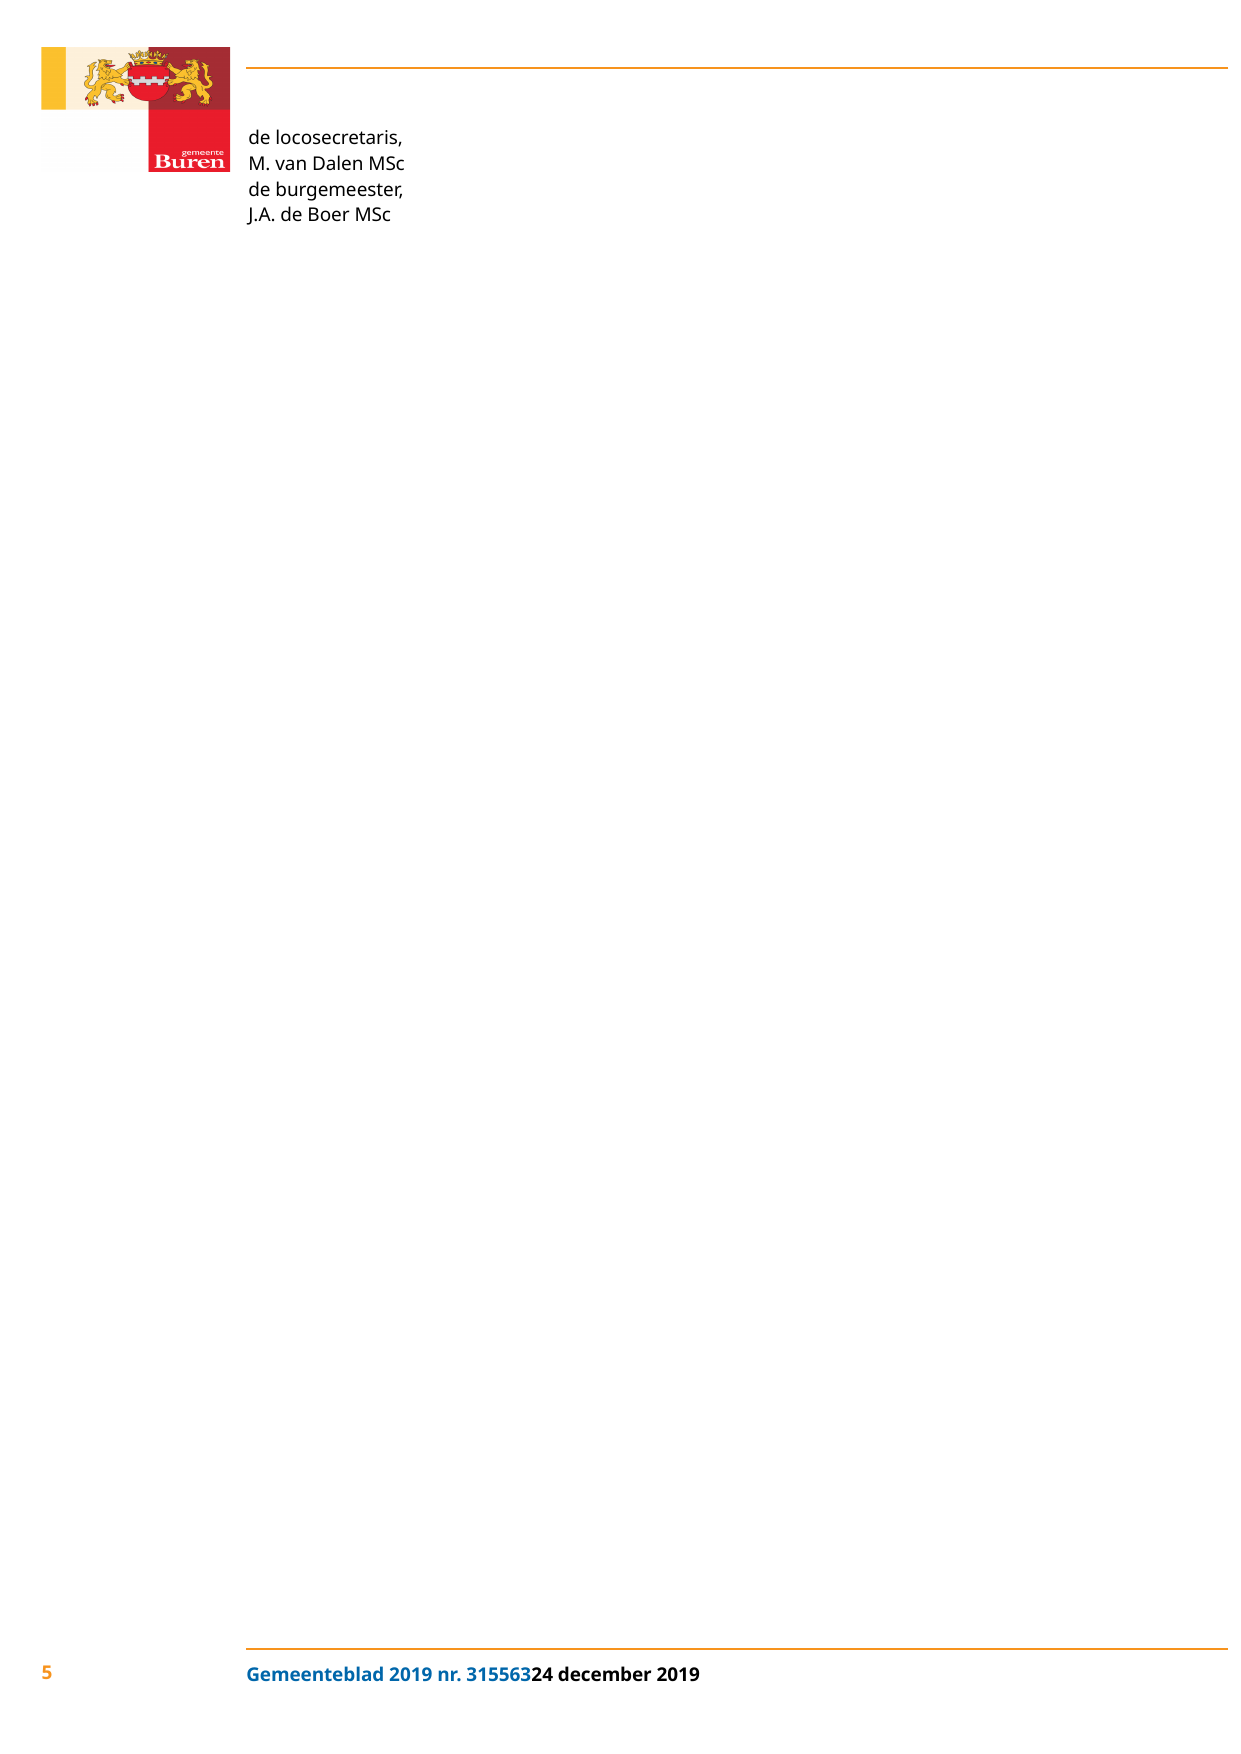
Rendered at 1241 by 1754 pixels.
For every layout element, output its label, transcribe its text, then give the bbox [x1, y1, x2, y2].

text de locosecretaris, [248, 124, 1152, 150]
text J.A. de Boer MSc [248, 202, 1152, 227]
text M. van Dalen MSc [248, 150, 1152, 176]
picture [41, 47, 231, 172]
text de burgemeester, [248, 176, 1152, 202]
